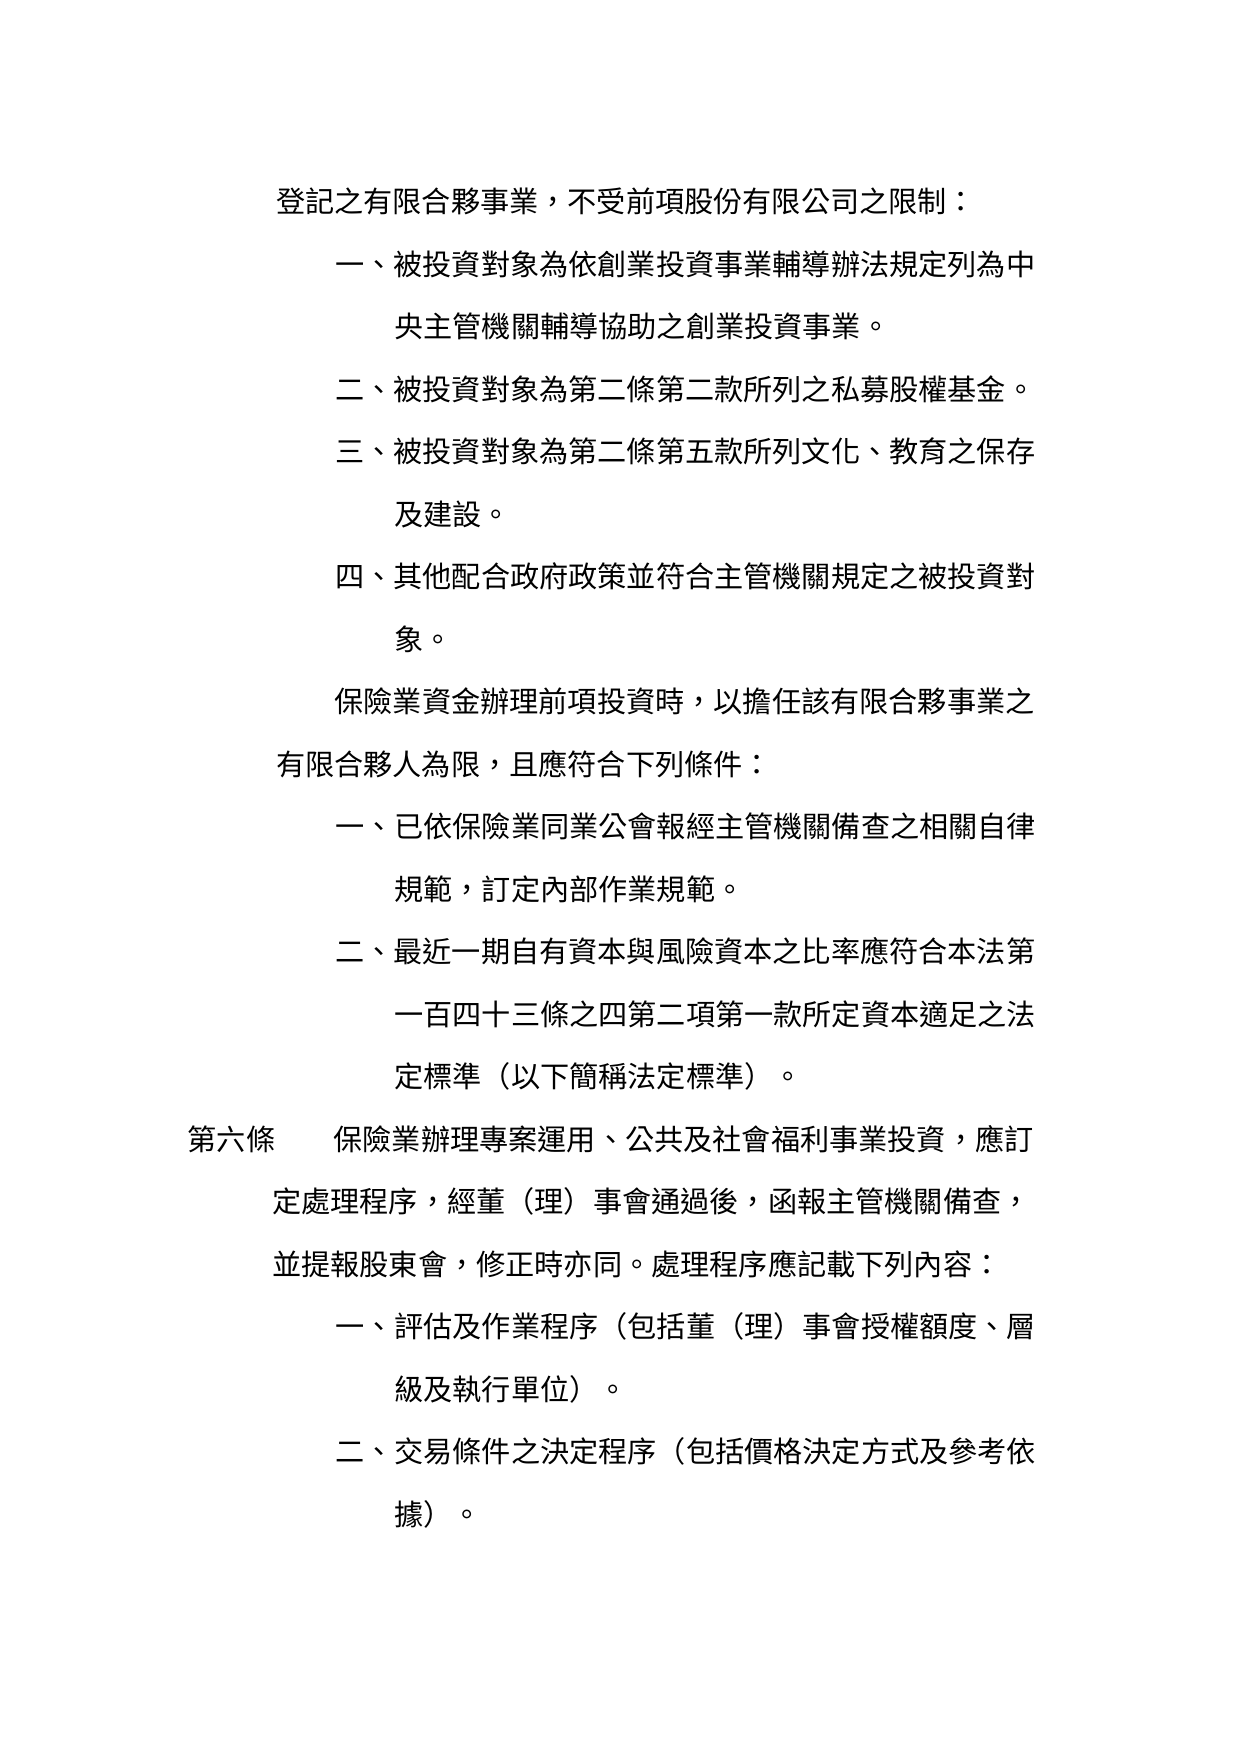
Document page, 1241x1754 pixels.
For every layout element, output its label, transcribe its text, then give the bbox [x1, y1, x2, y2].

text 登記之有限合夥事業，不受前項股份有限公司之限制： [276, 158, 1053, 221]
text 四、其他配合政府政策並符合主管機關規定之被投資對象。 [335, 533, 1053, 658]
text 一、 評估及作業程序（包括董（理）事會授權額度、層級及執行單位）。 [335, 1283, 1053, 1408]
text 一、 已依保險業同業公會報經主管機關備查之相關自律規範，訂定內部作業規範。 [335, 783, 1053, 908]
text 二、 交易條件之決定程序（包括價格決定方式及參考依據）。 [335, 1408, 1053, 1533]
text 一、被投資對象為依創業投資事業輔導辦法規定列為中央主管機關輔導協助之創業投資事業。 [335, 221, 1053, 346]
text 二、最近一期自有資本與風險資本之比率應符合本法第一百四十三條之四第二項第一款所定資本適足之法定標準（以下簡稱法定標準）。 [335, 908, 1053, 1096]
text 第六條 保險業辦理專案運用、公共及社會福利事業投資，應訂定處理程序，經董（理）事會通過後，函報主管機關備查，並提報股東會，修正時亦同。處理程序應記載下列內容： [187, 1096, 1053, 1283]
text 三、被投資對象為第二條第五款所列文化、教育之保存及建設。 [335, 408, 1053, 533]
text 二、被投資對象為第二條第二款所列之私募股權基金。 [335, 346, 1053, 408]
text 保險業資金辦理前項投資時，以擔任該有限合夥事業之有限合夥人為限，且應符合下列條件： [276, 658, 1053, 783]
